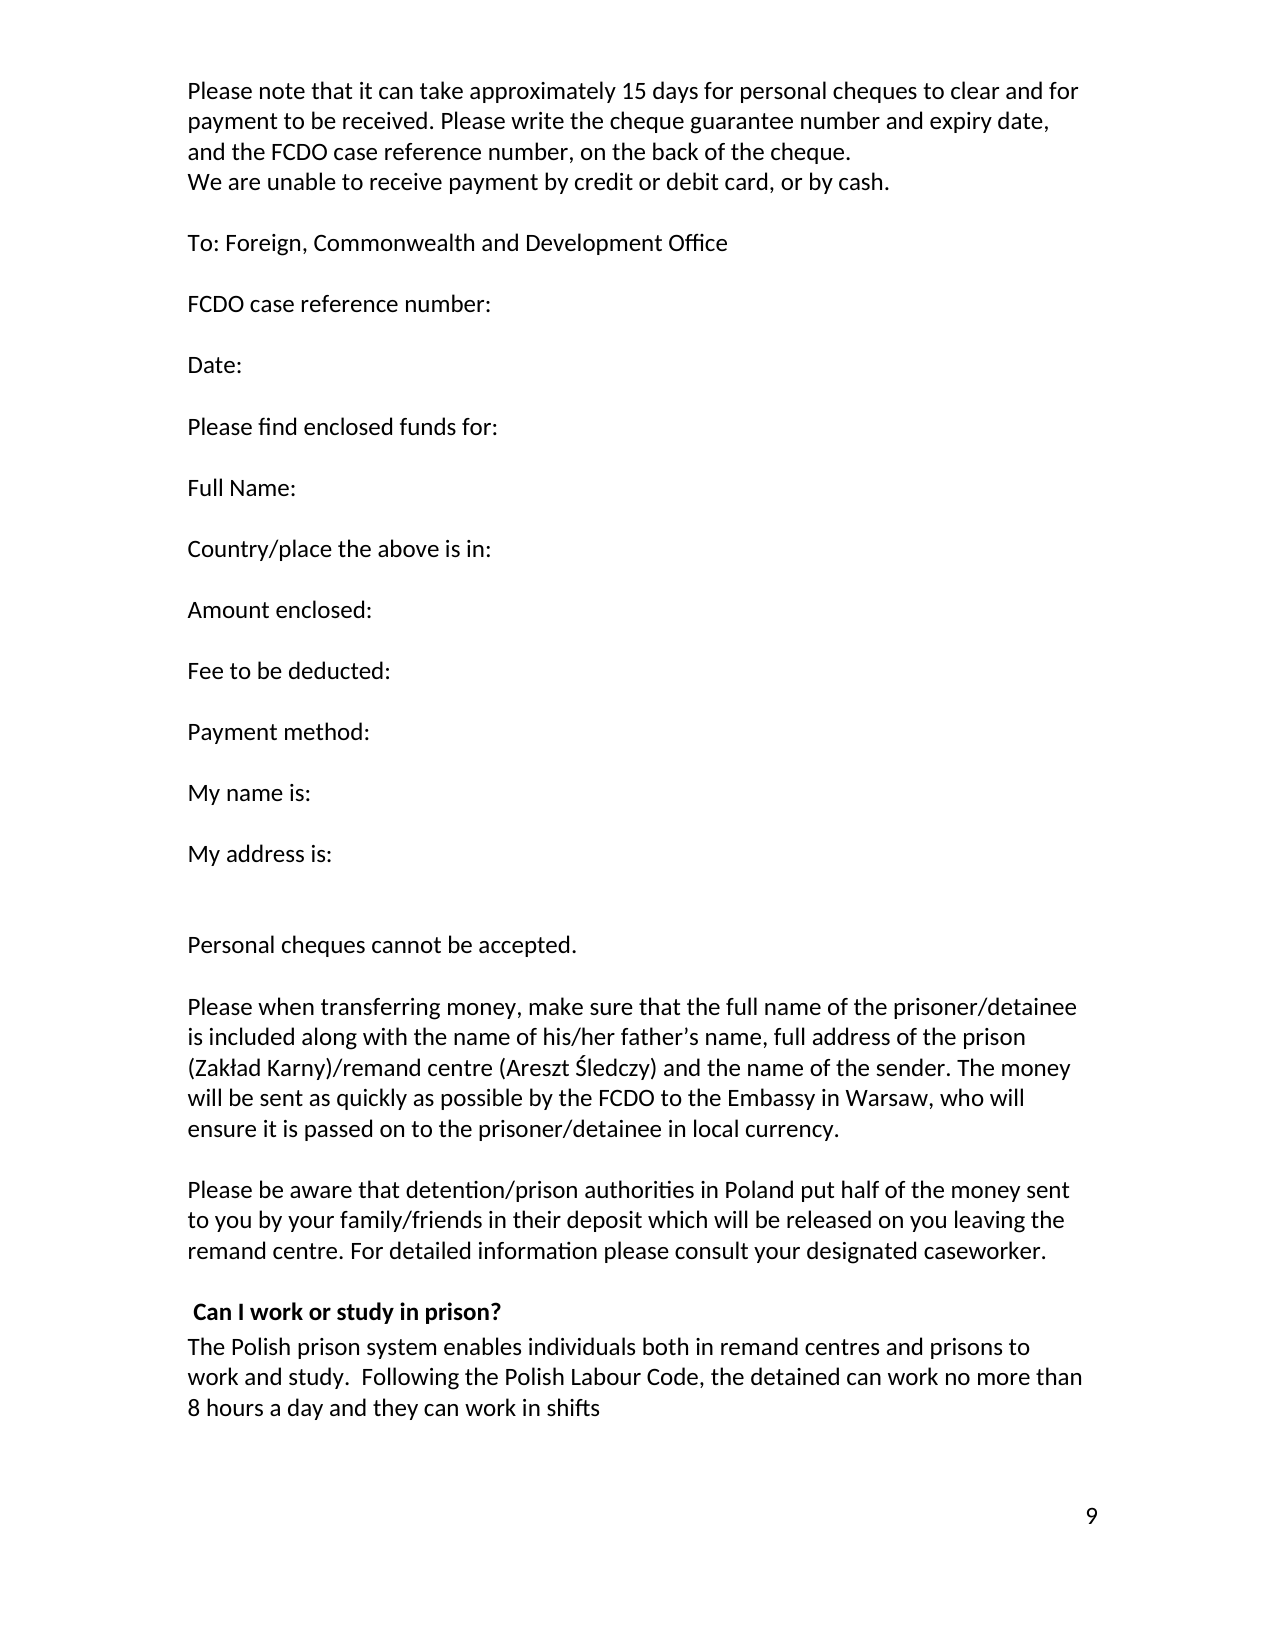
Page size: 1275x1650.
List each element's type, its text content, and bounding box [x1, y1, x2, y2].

text Country/place the above is in: [187, 533, 1087, 563]
text FCDO case reference number: [187, 289, 1087, 319]
subtitle Can I work or study in prison? [187, 1296, 1087, 1326]
text The Polish prison system enables individuals both in remand centres and prisons to work and study. Following the Polish Labour Code, the detained can work no more than 8 hours a day and they can work in shifts [187, 1331, 1087, 1422]
text Fee to be deducted: [187, 655, 1087, 685]
text Payment method: [187, 716, 1087, 746]
text Date: [187, 350, 1087, 380]
text My address is: [187, 838, 1087, 868]
text Please find enclosed funds for: [187, 411, 1087, 441]
text My name is: [187, 777, 1087, 807]
text Please note that it can take approximately 15 days for personal cheques to clear and for payment to be received. Please write the cheque guarantee number and expiry date, and the FCDO case reference number, on the back of the cheque. [187, 75, 1087, 167]
text Personal cheques cannot be accepted. [187, 929, 1087, 960]
text We are unable to receive payment by credit or debit card, or by cash. [187, 167, 1087, 197]
text Please be aware that detention/prison authorities in Poland put half of the money sent to you by your family/friends in their deposit which will be released on you leaving the remand centre. For detailed information please consult your designated caseworker. [187, 1174, 1087, 1265]
text To: Foreign, Commonwealth and Development Office [187, 228, 1087, 258]
text Amount enclosed: [187, 594, 1087, 624]
text Please when transferring money, make sure that the full name of the prisoner/detainee is included along with the name of his/her father’s name, full address of the prison (Zakład Karny)/remand centre (Areszt Śledczy) and the name of the sender. The money will be sent as quickly as possible by the FCDO to the Embassy in Warsaw, who will ensure it is passed on to the prisoner/detainee in local currency. [187, 991, 1087, 1143]
text Full Name: [187, 472, 1087, 502]
